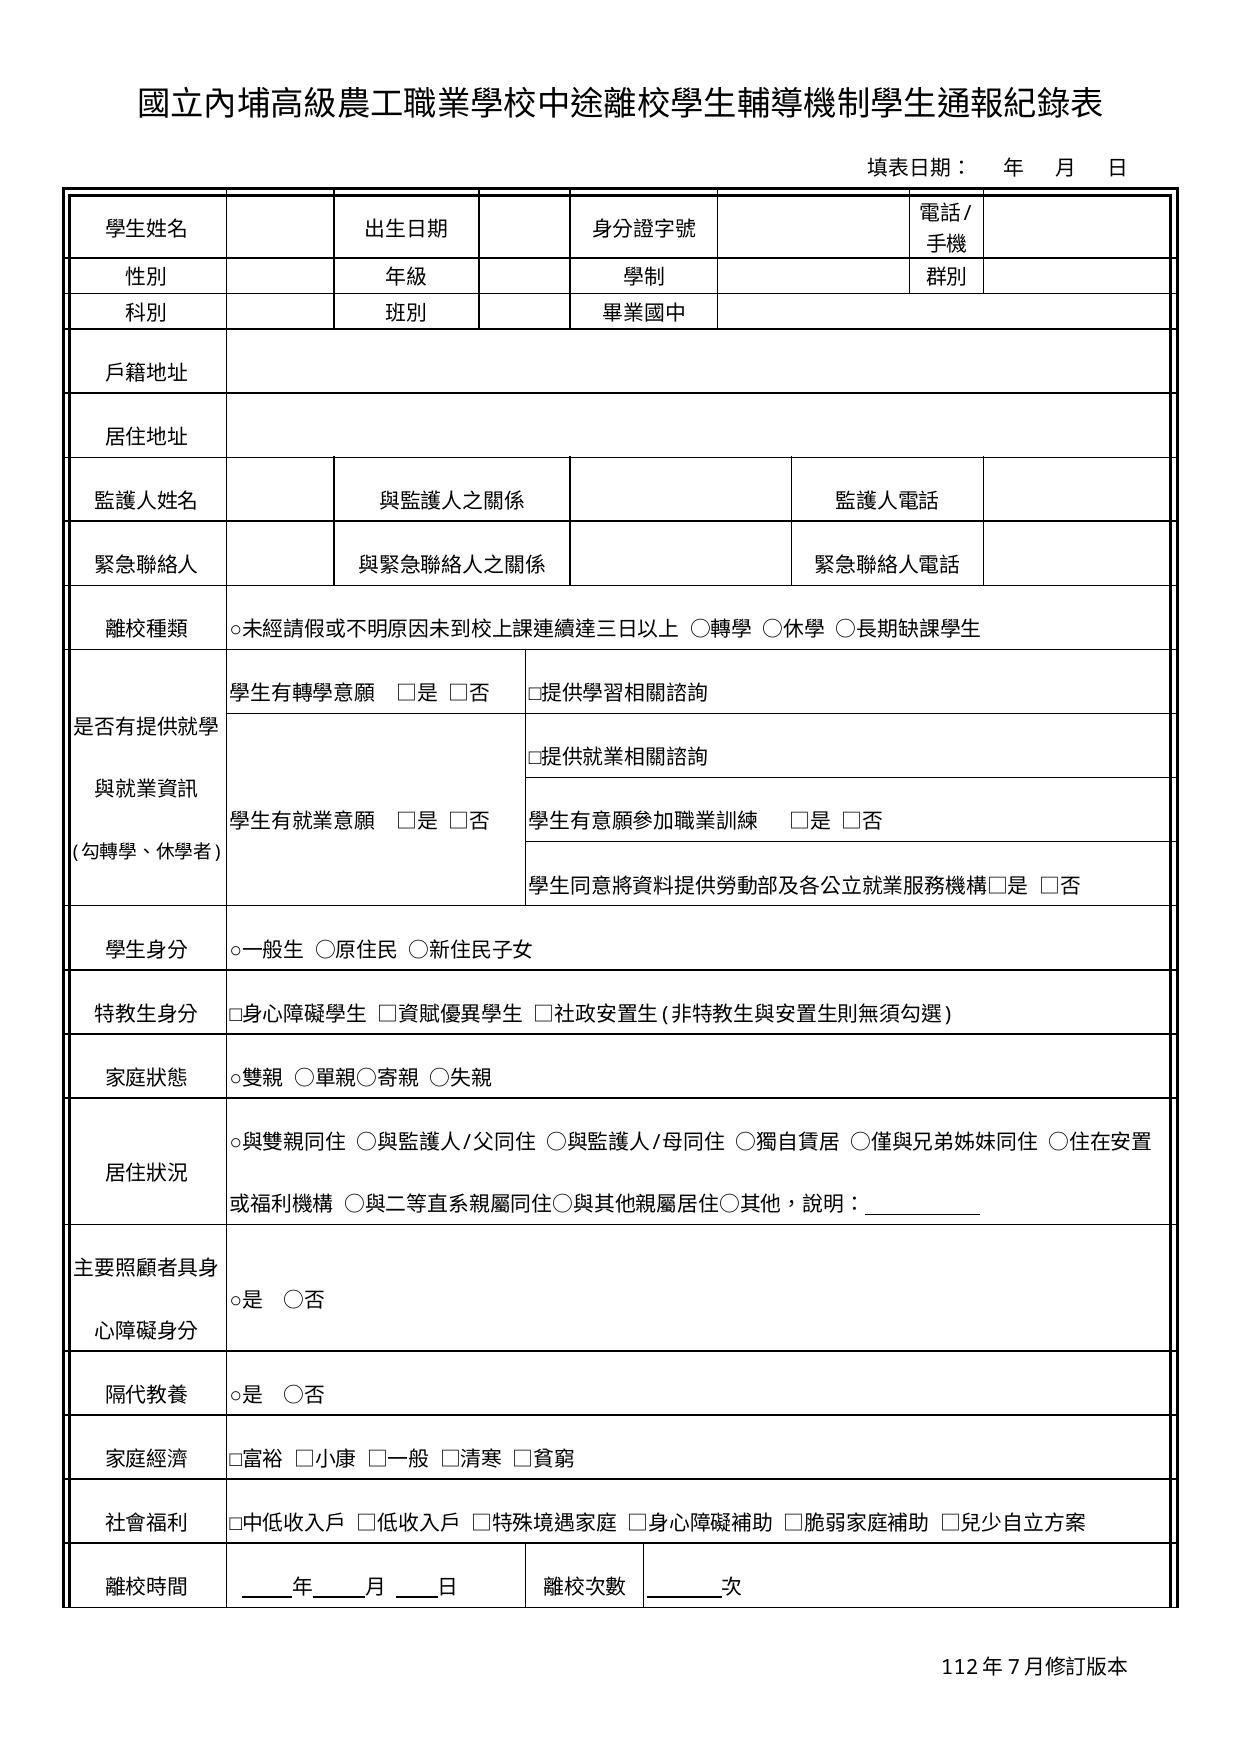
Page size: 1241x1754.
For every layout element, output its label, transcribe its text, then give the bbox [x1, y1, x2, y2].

table_cell 與監護人之關係 [335, 458, 569, 520]
table_header [227, 197, 333, 257]
table_cell [718, 259, 909, 293]
table_cell [227, 458, 333, 520]
table_cell 與緊急聯絡人之關係 [335, 522, 569, 584]
table_cell □中低收入戶 □低收入戶 □特殊境遇家庭 □身心障礙補助 □脆弱家庭補助 □兒少自立方案 [227, 1480, 1169, 1542]
table_cell 緊急聯絡人電話 [792, 522, 983, 584]
table_header [227, 190, 333, 194]
table_header 學生姓名 [66, 190, 226, 257]
table_cell 性別 [71, 259, 226, 293]
table_cell 年 月 日 [227, 1544, 525, 1606]
table_cell 學生有轉學意願 □是 □否 [227, 650, 525, 713]
table_header [480, 190, 569, 194]
table_cell [227, 259, 333, 293]
table_cell □富裕 □小康 □一般 □清寒 □貧窮 [227, 1416, 1169, 1478]
table_header [718, 197, 909, 257]
table_header 電話/手機 [910, 197, 983, 257]
table_cell [227, 522, 333, 584]
table_cell 特教生身分 [71, 971, 226, 1033]
table_cell [718, 294, 1169, 328]
table_cell 次 [644, 1544, 1169, 1606]
table_cell 年級 [335, 259, 478, 293]
table_cell 居住地址 [71, 394, 226, 456]
table_cell ○是 ○否 [227, 1225, 1169, 1350]
table_cell 監護人電話 [792, 458, 983, 520]
table_cell □提供就業相關諮詢 [526, 714, 1169, 777]
table_cell 學生有意願參加職業訓練 □是 □否 [526, 778, 1169, 841]
table_cell 科別 [71, 294, 226, 328]
table_cell 學生身分 [71, 906, 226, 969]
table_cell [227, 330, 1169, 392]
table_header [984, 197, 1169, 257]
table_cell 離校種類 [71, 586, 226, 648]
table_cell □身心障礙學生 □資賦優異學生 □社政安置生(非特教生與安置生則無須勾選) [227, 971, 1169, 1033]
table_cell 學制 [571, 259, 717, 293]
table_cell 家庭經濟 [71, 1416, 226, 1478]
table_header [480, 197, 569, 257]
table_cell 學生同意將資料提供勞動部及各公立就業服務機構□是 □否 [526, 842, 1169, 905]
text 國立內埔高級農工職業學校中途離校學生輔導機制學生通報紀錄表 [112, 77, 1128, 125]
table_cell [227, 394, 1169, 456]
table_cell 戶籍地址 [71, 330, 226, 392]
table_cell ○一般生 ○原住民 ○新住民子女 [227, 906, 1169, 969]
table_cell [984, 259, 1169, 293]
table_cell 居住狀況 [71, 1099, 226, 1223]
table_header [910, 190, 983, 194]
table_cell 是否有提供就學與就業資訊 (勾轉學、休學者) [71, 650, 226, 905]
table_cell 畢業國中 [571, 294, 717, 328]
table_cell 家庭狀態 [71, 1035, 226, 1097]
table_cell [571, 458, 791, 520]
table_cell 監護人姓名 [71, 458, 226, 520]
table_cell 離校次數 [526, 1544, 643, 1606]
table_cell ○與雙親同住 ○與監護人/父同住 ○與監護人/母同住 ○獨自賃居 ○僅與兄弟姊妹同住 ○住在安置或福利機構 ○與二等直系親屬同住○與其他親屬居住○其他，說明： [227, 1099, 1169, 1223]
table_cell [984, 458, 1169, 520]
table_cell ○雙親 ○單親○寄親 ○失親 [227, 1035, 1169, 1097]
table_cell 社會福利 [71, 1480, 226, 1542]
table_header [718, 190, 909, 194]
table_header 出生日期 [335, 197, 478, 257]
table_cell [227, 294, 333, 328]
table_header 身分證字號 [571, 197, 717, 257]
table_header [335, 190, 478, 194]
table_cell [984, 522, 1169, 584]
table_cell 離校時間 [71, 1544, 226, 1606]
table_cell 緊急聯絡人 [71, 522, 226, 584]
table_cell [571, 522, 791, 584]
table_cell [480, 294, 569, 328]
table_cell 群別 [910, 259, 983, 293]
table_cell 隔代教養 [71, 1352, 226, 1414]
table_header [984, 190, 1174, 257]
table_header [571, 190, 717, 194]
table_cell ○是 ○否 [227, 1352, 1169, 1414]
table_cell 主要照顧者具身心障礙身分 [71, 1225, 226, 1350]
table_cell 班別 [335, 294, 478, 328]
table_cell [480, 259, 569, 293]
table_cell 學生有就業意願 □是 □否 [227, 714, 525, 905]
text 填表日期： 年 月 日 [112, 125, 1128, 187]
table_cell ○未經請假或不明原因未到校上課連續達三日以上 ○轉學 ○休學 ○長期缺課學生 [227, 586, 1169, 648]
table_cell □提供學習相關諮詢 [526, 650, 1169, 713]
